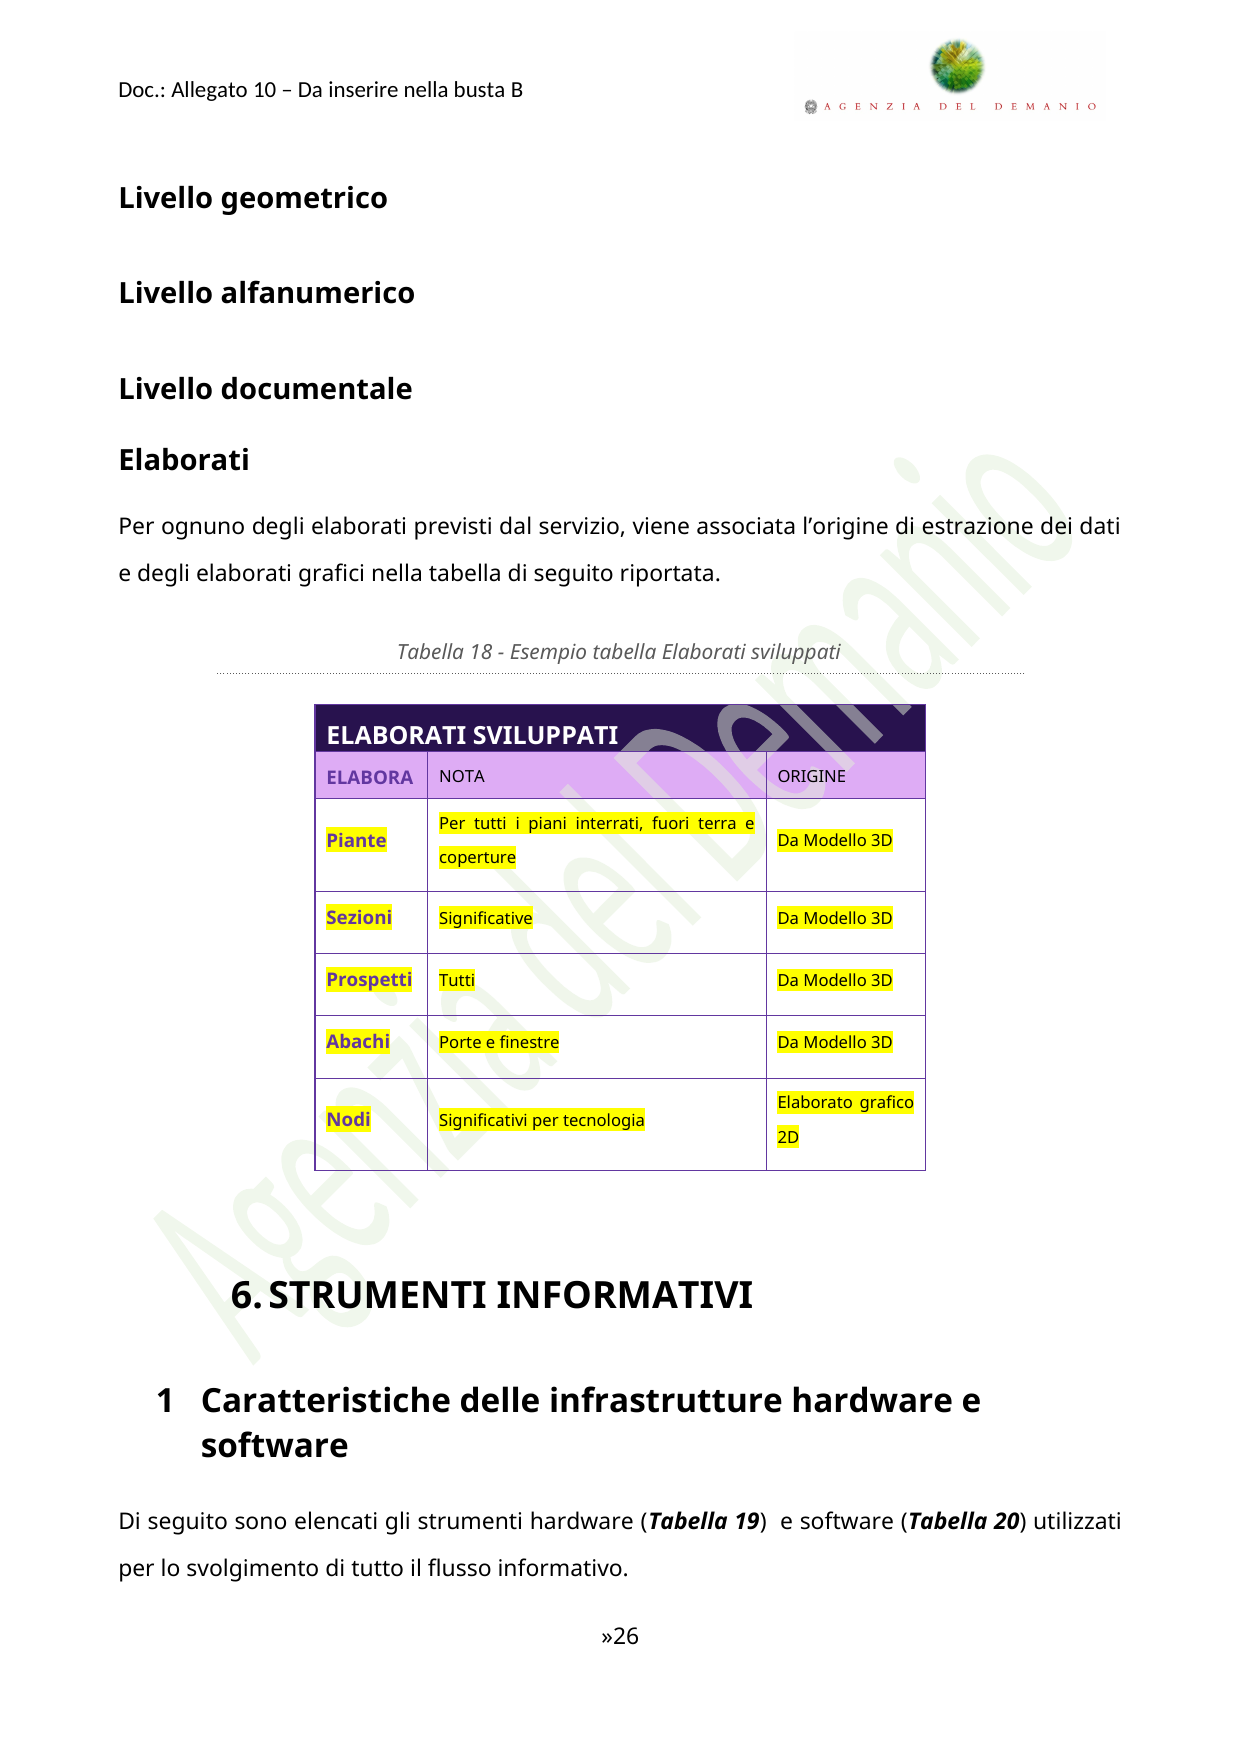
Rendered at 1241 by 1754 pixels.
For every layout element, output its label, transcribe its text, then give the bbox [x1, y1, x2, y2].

text Per ognuno degli elaborati previsti dal servizio, viene associata l’origine di estrazione dei dati e degli elaborati grafici nella tabella di seguito riportata. [118, 510, 1015, 588]
table_cell Tutti [428, 954, 582, 1015]
text Livello documentale [118, 368, 1122, 408]
table_cell Sezioni [316, 892, 427, 953]
table_cell ELABORATO [316, 752, 427, 798]
table_cell ORIGINE [767, 752, 925, 798]
table_cell Per tutti i piani interrati, fuori terra e coperture [428, 799, 657, 891]
table_cell [708, 752, 766, 798]
table_cell Prospetti [316, 954, 427, 1015]
table_cell [535, 954, 600, 1000]
table_cell Significative [428, 892, 535, 953]
table_cell Abachi [316, 1016, 427, 1078]
table_cell Porte e finestre [514, 1016, 766, 1078]
table_cell [638, 752, 733, 798]
table_cell Significative [580, 892, 613, 912]
table_cell [597, 954, 766, 1015]
table_cell Da Modello 3D [767, 1016, 925, 1078]
table_header ELABORATI SVILUPPATI [316, 705, 727, 751]
table_header [732, 718, 771, 751]
text Tabella 18 - Esempio tabella Elaborati sviluppati [812, 642, 860, 674]
list Caratteristiche delle infrastrutture hardware e software [156, 1377, 1122, 1467]
table_cell Per tutti i piani interrati, fuori terra e coperture [674, 799, 749, 857]
text Per ognuno degli elaborati previsti dal servizio, viene associata l’origine di estrazione dei dati e degli elaborati grafici nella tabella di seguito riportata. [957, 510, 1122, 588]
table_cell Significative [535, 892, 619, 953]
table_cell Da Modello 3D [767, 892, 925, 953]
text Tabella 18 - Esempio tabella Elaborati sviluppati [216, 637, 800, 674]
text Livello geometrico [118, 177, 1122, 217]
table_cell NOTA [428, 752, 652, 798]
table_cell Significative [527, 924, 576, 953]
table_cell Elaborato grafico 2D [767, 1079, 925, 1170]
table_cell Per tutti i piani interrati, fuori terra e coperture [585, 799, 766, 891]
list STRUMENTI INFORMATIVI [236, 1287, 324, 1319]
list STRUMENTI INFORMATIVI [250, 1268, 296, 1299]
table_cell Da Modello 3D [767, 799, 925, 891]
list STRUMENTI INFORMATIVI [325, 1273, 354, 1312]
table_cell Porte e finestre [498, 1030, 530, 1074]
text Elaborati [118, 439, 1122, 479]
table_cell Significativi per tecnologia [428, 1079, 766, 1170]
text Di seguito sono elencati gli strumenti hardware (Tabella 19) e software (Tabella 20) utilizzati per lo svolgimento di tutto il flusso informativo. [118, 1505, 1122, 1583]
table_cell Porte e finestre [428, 1016, 499, 1078]
text Tabella 18 - Esempio tabella Elaborati sviluppati [842, 637, 898, 674]
text Tabella 18 - Esempio tabella Elaborati sviluppati [938, 637, 1024, 674]
list STRUMENTI INFORMATIVI [357, 1268, 1122, 1319]
table_header [750, 705, 824, 751]
table_cell Da Modello 3D [767, 954, 925, 1015]
text Tabella 18 - Esempio tabella Elaborati sviluppati [900, 637, 931, 673]
text Livello alfanumerico [118, 273, 1122, 312]
table_cell Porte e finestre [428, 1046, 460, 1078]
table_cell Significative [604, 892, 766, 953]
table_cell Piante [316, 799, 427, 891]
table_header [798, 705, 925, 751]
table_cell Nodi [316, 1079, 427, 1170]
